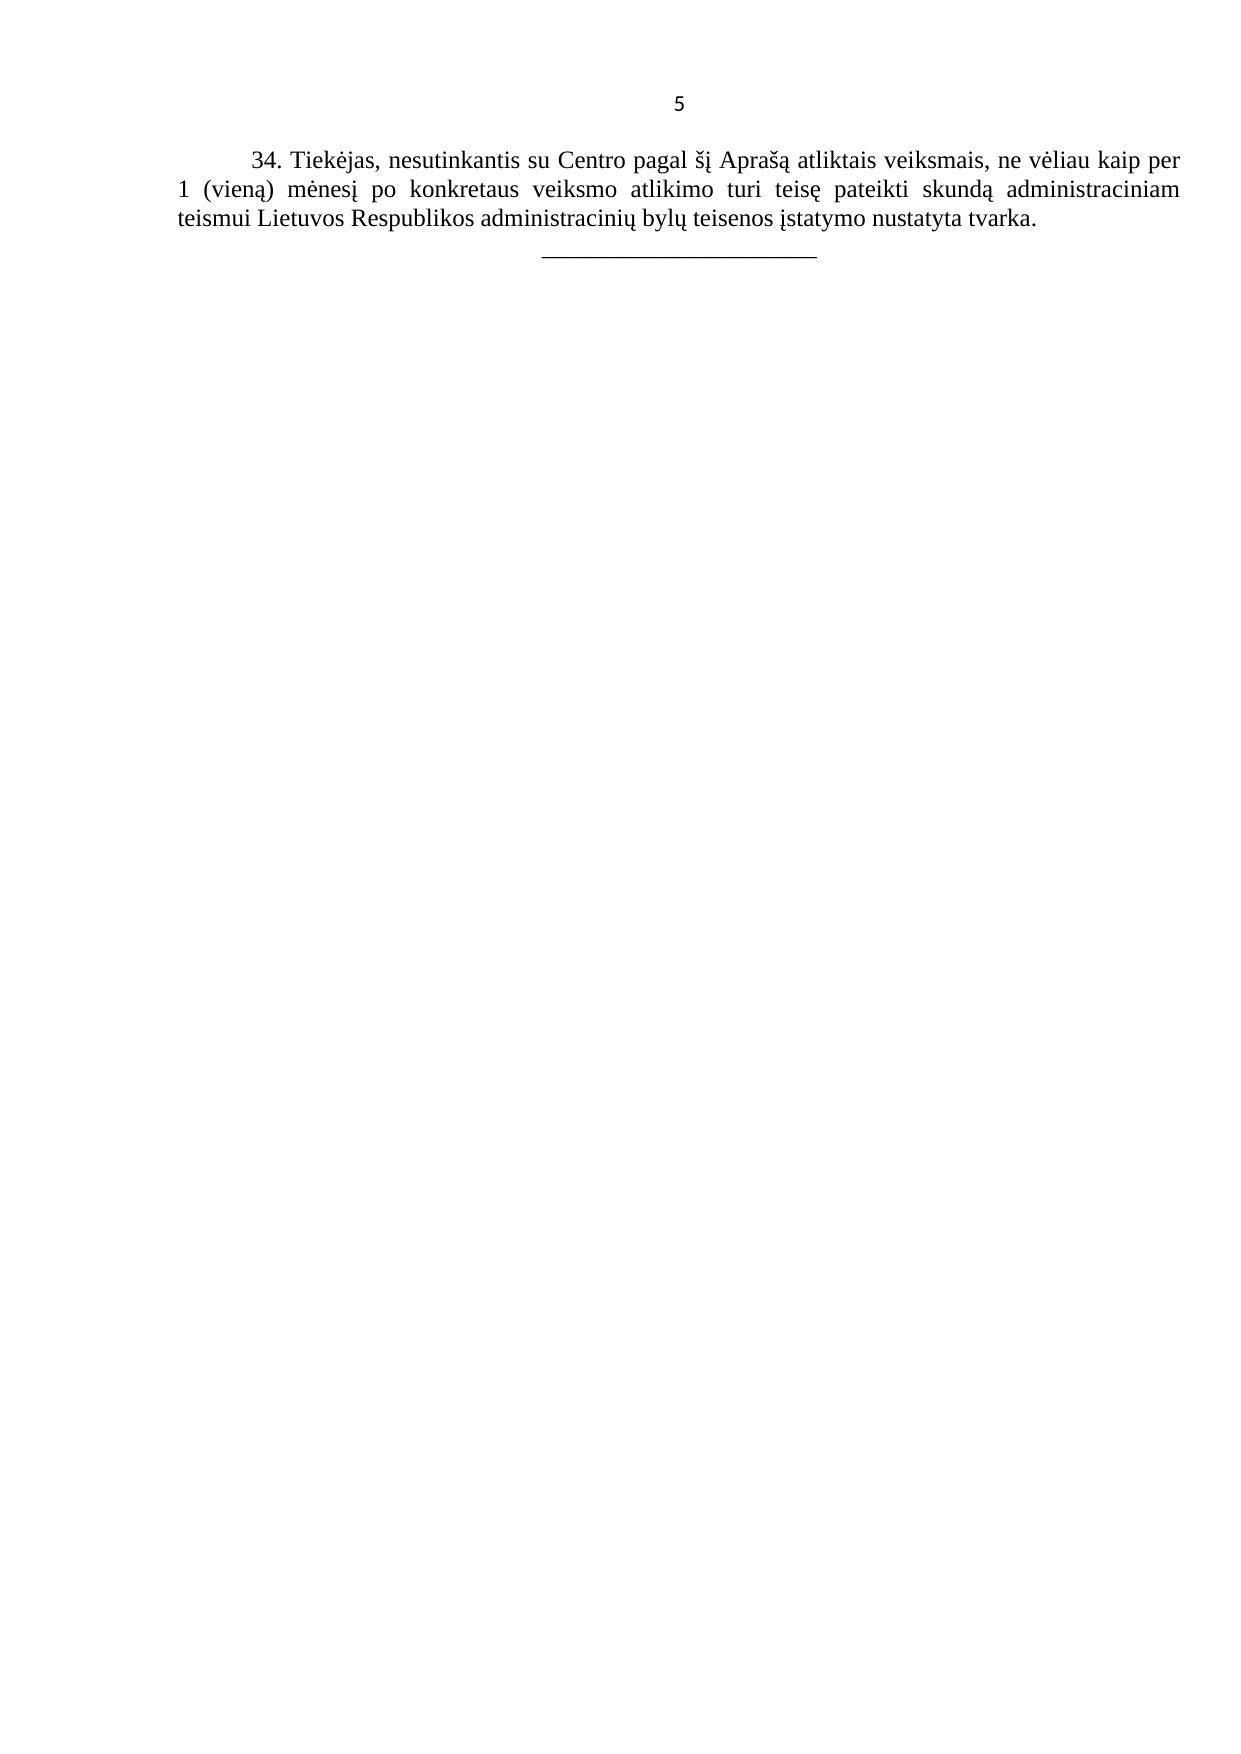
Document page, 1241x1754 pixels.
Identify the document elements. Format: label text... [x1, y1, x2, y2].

text ______________________ [177, 232, 1181, 260]
text 34. Tiekėjas, nesutinkantis su Centro pagal šį Aprašą atliktais veiksmais, ne vėliau kaip per 1 (vieną) mėnesį po konkretaus veiksmo atlikimo turi teisę pateikti skundą administraciniam teismui Lietuvos Respublikos administracinių bylų teisenos įstatymo nustatyta tvarka. [177, 145, 1181, 232]
